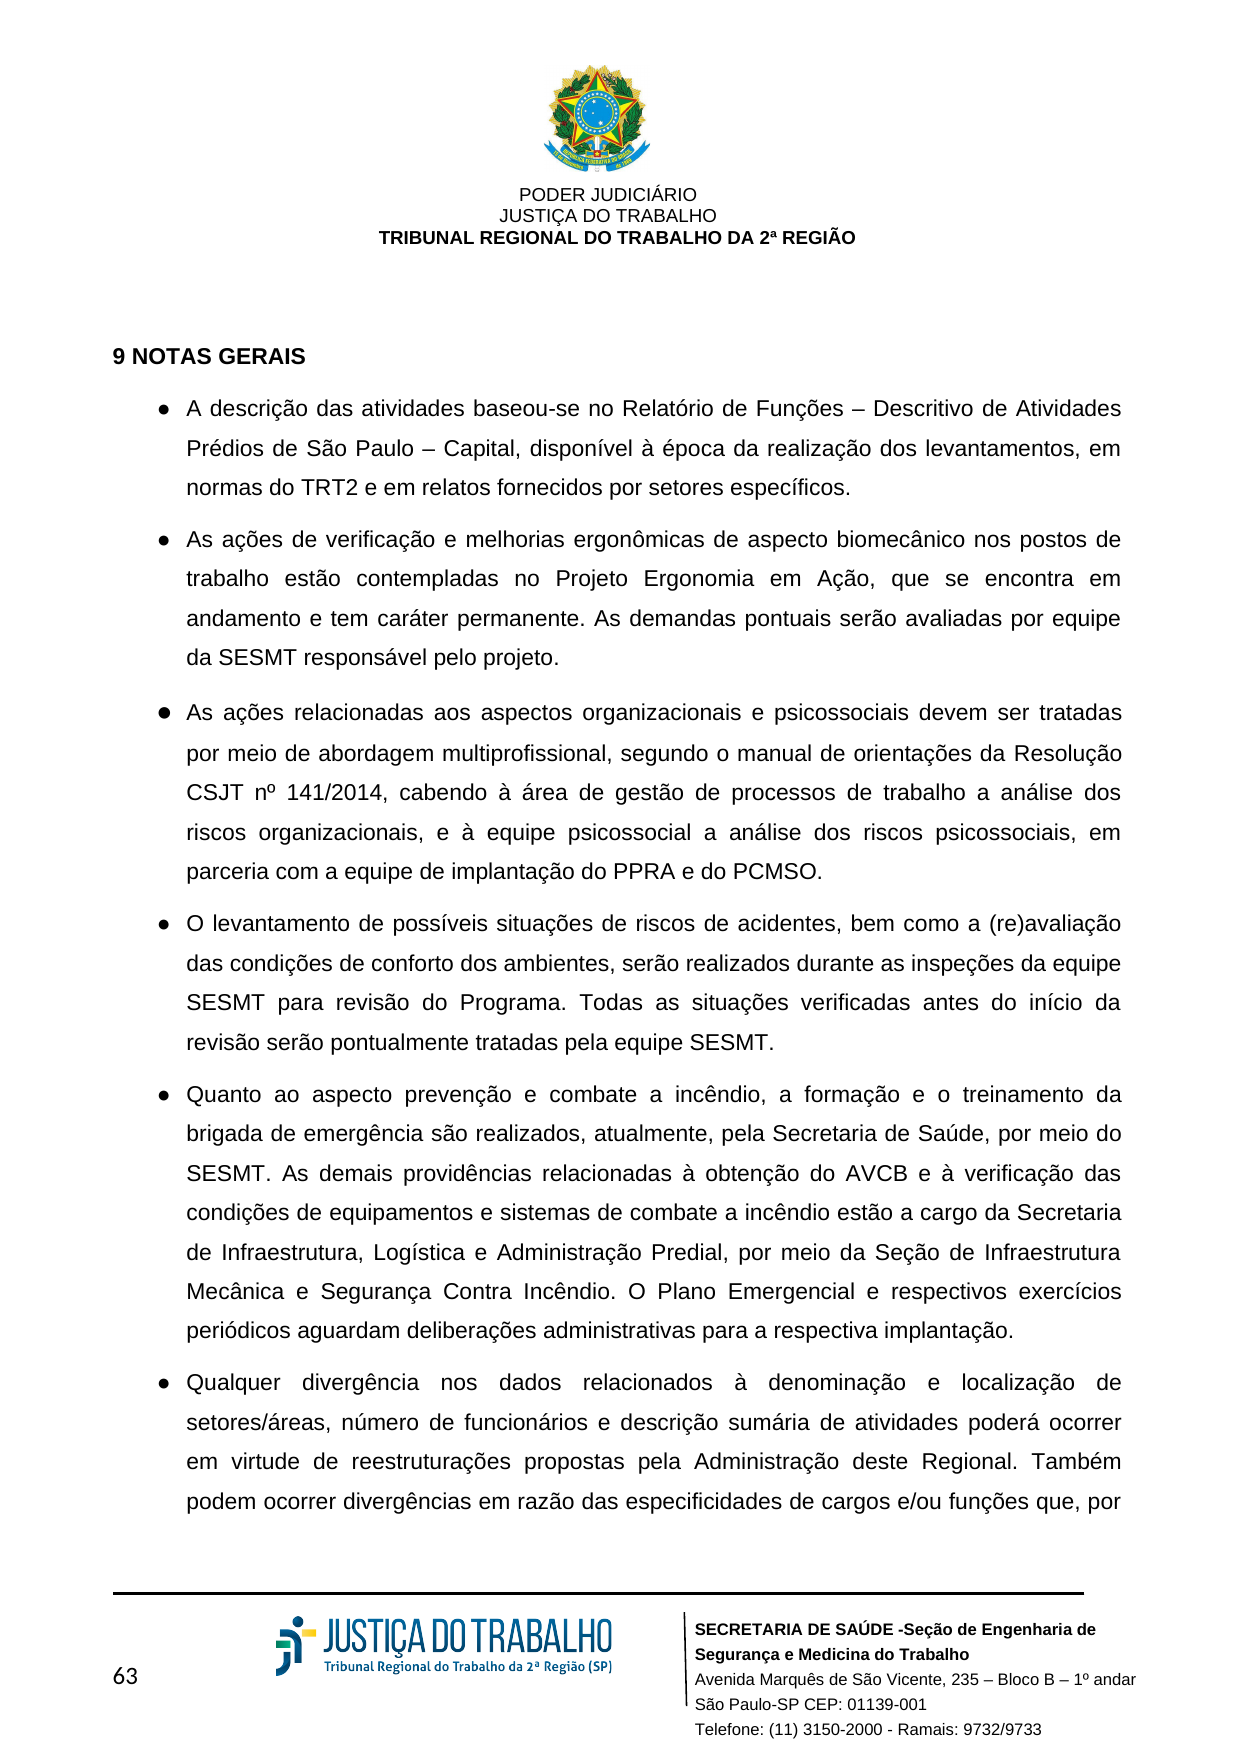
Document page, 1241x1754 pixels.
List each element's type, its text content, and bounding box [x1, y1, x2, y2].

subtitle 9 NOTAS GERAIS [112, 343, 1122, 369]
list Quanto ao aspecto prevenção e combate a incêndio, a formação e o treinamento da brigada de emergência são realizados, atualmente, pela Secretaria de Saúde, por meio do SESMT. As demais providências relacionadas à obtenção do AVCB e à verificação das condições de equipamentos e sistemas de combate a incêndio estão a cargo da Secretaria de Infraestrutura, Logística e Administração Predial, por meio da Seção de Infraestrutura Mecânica e Segurança Contra Incêndio. O Plano Emergencial e respectivos exercícios periódicos aguardam deliberações administrativas para a respectiva implantação. [157, 1081, 1122, 1344]
list Qualquer divergência nos dados relacionados à denominação e localização de setores/áreas, número de funcionários e descrição sumária de atividades poderá ocorrer em virtude de reestruturações propostas pela Administração deste Regional. Também podem ocorrer divergências em razão das especificidades de cargos e/ou funções que, por [157, 1369, 1122, 1514]
picture [543, 65, 650, 172]
list As ações relacionadas aos aspectos organizacionais e psicossociais devem ser tratadas por meio de abordagem multiprofissional, segundo o manual de orientações da Resolução CSJT nº 141/2014, cabendo à área de gestão de processos de trabalho a análise dos riscos organizacionais, e à equipe psicossocial a análise dos riscos psicossociais, em parceria com a equipe de implantação do PPRA e do PCMSO. [157, 696, 1122, 885]
list As ações de verificação e melhorias ergonômicas de aspecto biomecânico nos postos de trabalho estão contempladas no Projeto Ergonomia em Ação, que se encontra em andamento e tem caráter permanente. As demandas pontuais serão avaliadas por equipe da SESMT responsável pelo projeto. [157, 526, 1122, 671]
picture [276, 1616, 612, 1676]
list O levantamento de possíveis situações de riscos de acidentes, bem como a (re)avaliação das condições de conforto dos ambientes, serão realizados durante as inspeções da equipe SESMT para revisão do Programa. Todas as situações verificadas antes do início da revisão serão pontualmente tratadas pela equipe SESMT. [157, 910, 1122, 1055]
list A descrição das atividades baseou-se no Relatório de Funções – Descritivo de Atividades Prédios de São Paulo – Capital, disponível à época da realização dos levantamentos, em normas do TRT2 e em relatos fornecidos por setores específicos. [157, 395, 1122, 500]
